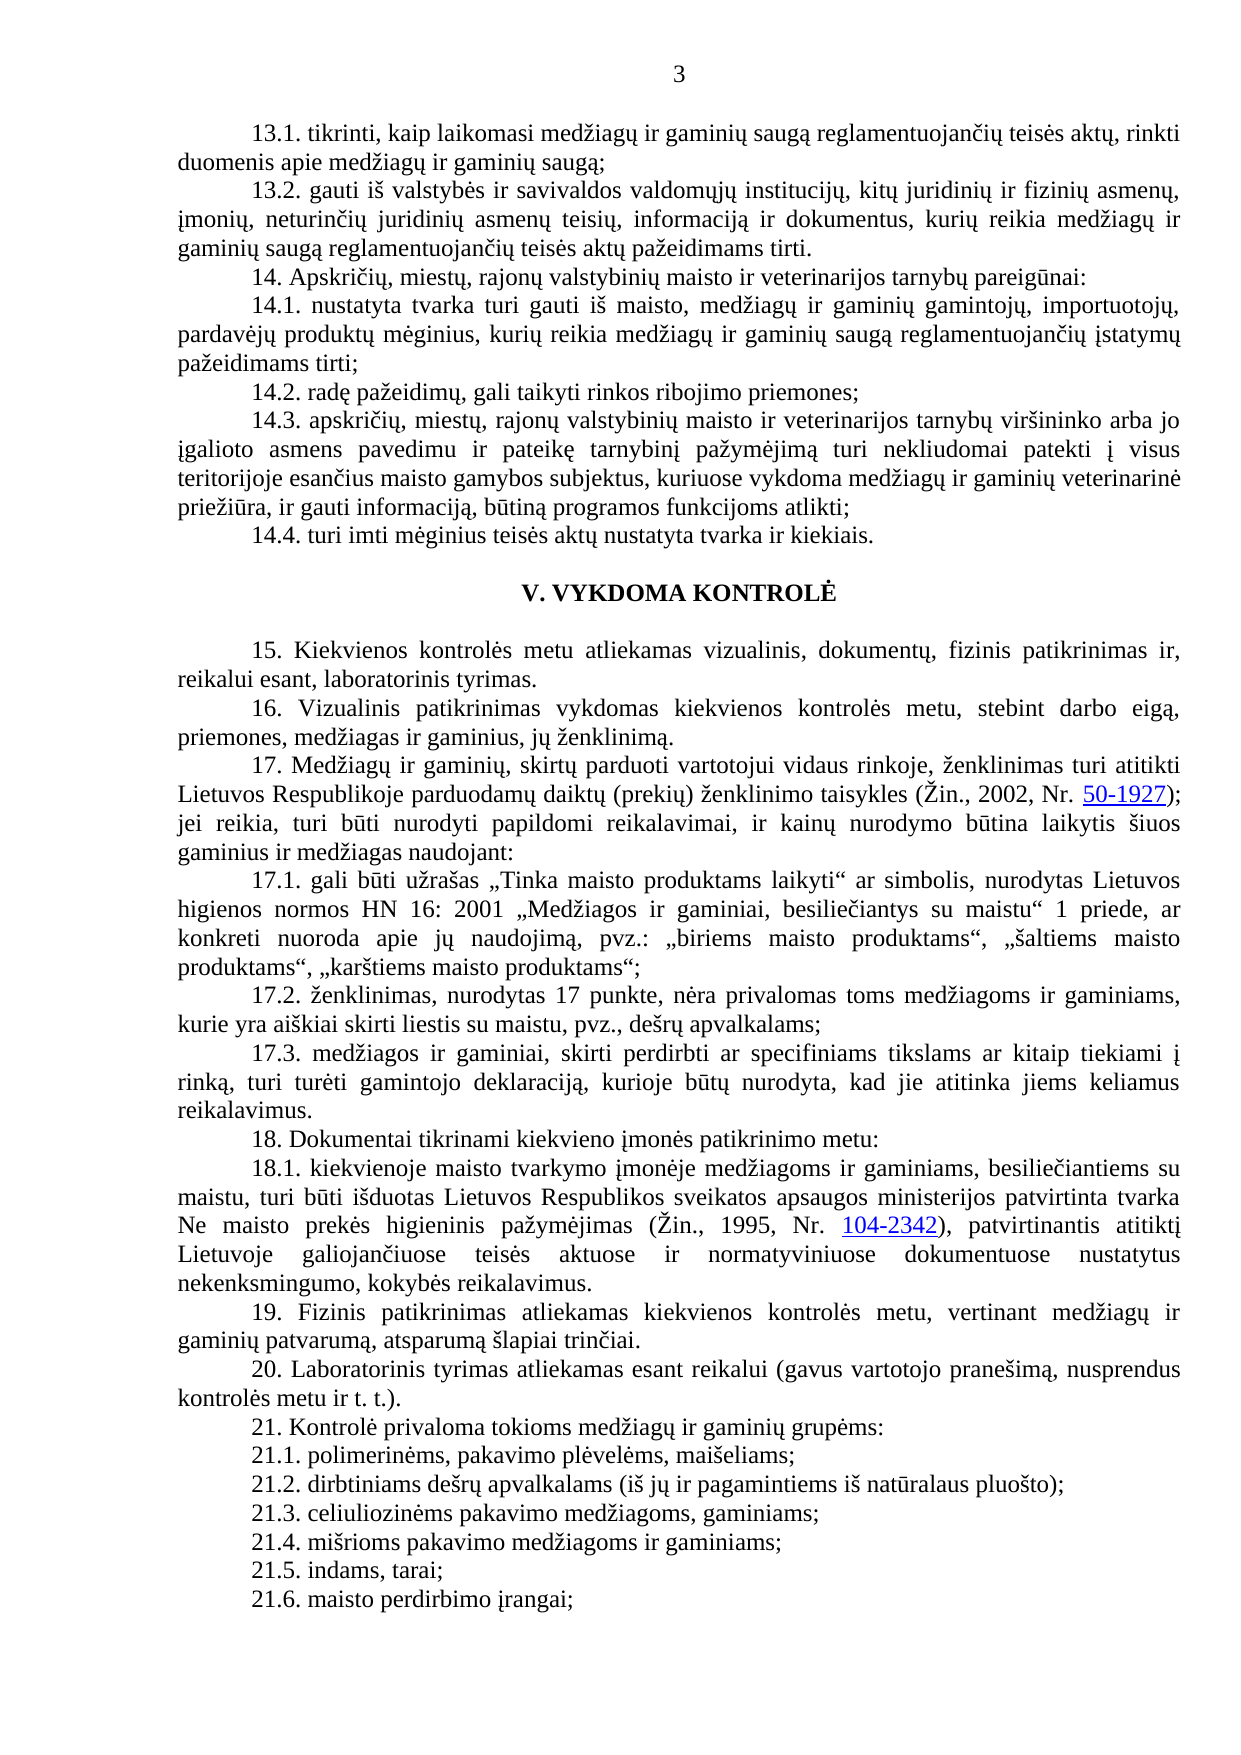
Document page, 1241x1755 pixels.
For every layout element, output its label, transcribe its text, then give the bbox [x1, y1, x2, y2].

text 21.1. polimerinėms, pakavimo plėvelėms, maišeliams; [177, 1441, 1181, 1469]
text 19. Fizinis patikrinimas atliekamas kiekvienos kontrolės metu, vertinant medžiagų ir gaminių patvarumą, atsparumą šlapiai trinčiai. [177, 1297, 1181, 1354]
text 13.2. gauti iš valstybės ir savivaldos valdomųjų institucijų, kitų juridinių ir fizinių asmenų, įmonių, neturinčių juridinių asmenų teisių, informaciją ir dokumentus, kurių reikia medžiagų ir gaminių saugą reglamentuojančių teisės aktų pažeidimams tirti. [177, 176, 1181, 262]
text 14.3. apskričių, miestų, rajonų valstybinių maisto ir veterinarijos tarnybų viršininko arba jo įgalioto asmens pavedimu ir pateikę tarnybinį pažymėjimą turi nekliudomai patekti į visus teritorijoje esančius maisto gamybos subjektus, kuriuose vykdoma medžiagų ir gaminių veterinarinė priežiūra, ir gauti informaciją, būtiną programos funkcijoms atlikti; [177, 406, 1181, 521]
text 18. Dokumentai tikrinami kiekvieno įmonės patikrinimo metu: [177, 1124, 1181, 1153]
text 14.2. radę pažeidimų, gali taikyti rinkos ribojimo priemones; [177, 377, 1181, 406]
text 15. Kiekvienos kontrolės metu atliekamas vizualinis, dokumentų, fizinis patikrinimas ir, reikalui esant, laboratorinis tyrimas. [177, 636, 1181, 693]
text 14.1. nustatyta tvarka turi gauti iš maisto, medžiagų ir gaminių gamintojų, importuotojų, pardavėjų produktų mėginius, kurių reikia medžiagų ir gaminių saugą reglamentuojančių įstatymų pažeidimams tirti; [177, 291, 1181, 377]
text 21. Kontrolė privaloma tokioms medžiagų ir gaminių grupėms: [177, 1412, 1181, 1441]
text 16. Vizualinis patikrinimas vykdomas kiekvienos kontrolės metu, stebint darbo eigą, priemones, medžiagas ir gaminius, jų ženklinimą. [177, 693, 1181, 751]
text 17. Medžiagų ir gaminių, skirtų parduoti vartotojui vidaus rinkoje, ženklinimas turi atitikti Lietuvos Respublikoje parduodamų daiktų (prekių) ženklinimo taisykles (Žin., 2002, Nr. 50-1927); jei reikia, turi būti nurodyti papildomi reikalavimai, ir kainų nurodymo būtina laikytis šiuos gaminius ir medžiagas naudojant: [177, 751, 1181, 866]
text 21.5. indams, tarai; [177, 1556, 1181, 1584]
text 17.3. medžiagos ir gaminiai, skirti perdirbti ar specifiniams tikslams ar kitaip tiekiami į rinką, turi turėti gamintojo deklaraciją, kurioje būtų nurodyta, kad jie atitinka jiems keliamus reikalavimus. [177, 1038, 1181, 1124]
text 14.4. turi imti mėginius teisės aktų nustatyta tvarka ir kiekiais. [177, 521, 1181, 549]
text 21.3. celiuliozinėms pakavimo medžiagoms, gaminiams; [177, 1498, 1181, 1527]
text 14. Apskričių, miestų, rajonų valstybinių maisto ir veterinarijos tarnybų pareigūnai: [177, 262, 1181, 291]
text 18.1. kiekvienoje maisto tvarkymo įmonėje medžiagoms ir gaminiams, besiliečiantiems su maistu, turi būti išduotas Lietuvos Respublikos sveikatos apsaugos ministerijos patvirtinta tvarka Ne maisto prekės higieninis pažymėjimas (Žin., 1995, Nr. 104-2342), patvirtinantis atitiktį Lietuvoje galiojančiuose teisės aktuose ir normatyviniuose dokumentuose nustatytus nekenksmingumo, kokybės reikalavimus. [177, 1153, 1181, 1297]
text 20. Laboratorinis tyrimas atliekamas esant reikalui (gavus vartotojo pranešimą, nusprendus kontrolės metu ir t. t.). [177, 1354, 1181, 1412]
text 13.1. tikrinti, kaip laikomasi medžiagų ir gaminių saugą reglamentuojančių teisės aktų, rinkti duomenis apie medžiagų ir gaminių saugą; [177, 118, 1181, 176]
text 17.2. ženklinimas, nurodytas 17 punkte, nėra privalomas toms medžiagoms ir gaminiams, kurie yra aiškiai skirti liestis su maistu, pvz., dešrų apvalkalams; [177, 981, 1181, 1038]
text 21.6. maisto perdirbimo įrangai; [177, 1584, 1181, 1613]
text V. VYKDOMA KONTROLĖ [177, 578, 1181, 607]
text 21.4. mišrioms pakavimo medžiagoms ir gaminiams; [177, 1527, 1181, 1556]
text 21.2. dirbtiniams dešrų apvalkalams (iš jų ir pagamintiems iš natūralaus pluošto); [177, 1469, 1181, 1498]
text 17.1. gali būti užrašas „Tinka maisto produktams laikyti“ ar simbolis, nurodytas Lietuvos higienos normos HN 16: 2001 „Medžiagos ir gaminiai, besiliečiantys su maistu“ 1 priede, ar konkreti nuoroda apie jų naudojimą, pvz.: „biriems maisto produktams“, „šaltiems maisto produktams“, „karštiems maisto produktams“; [177, 866, 1181, 981]
